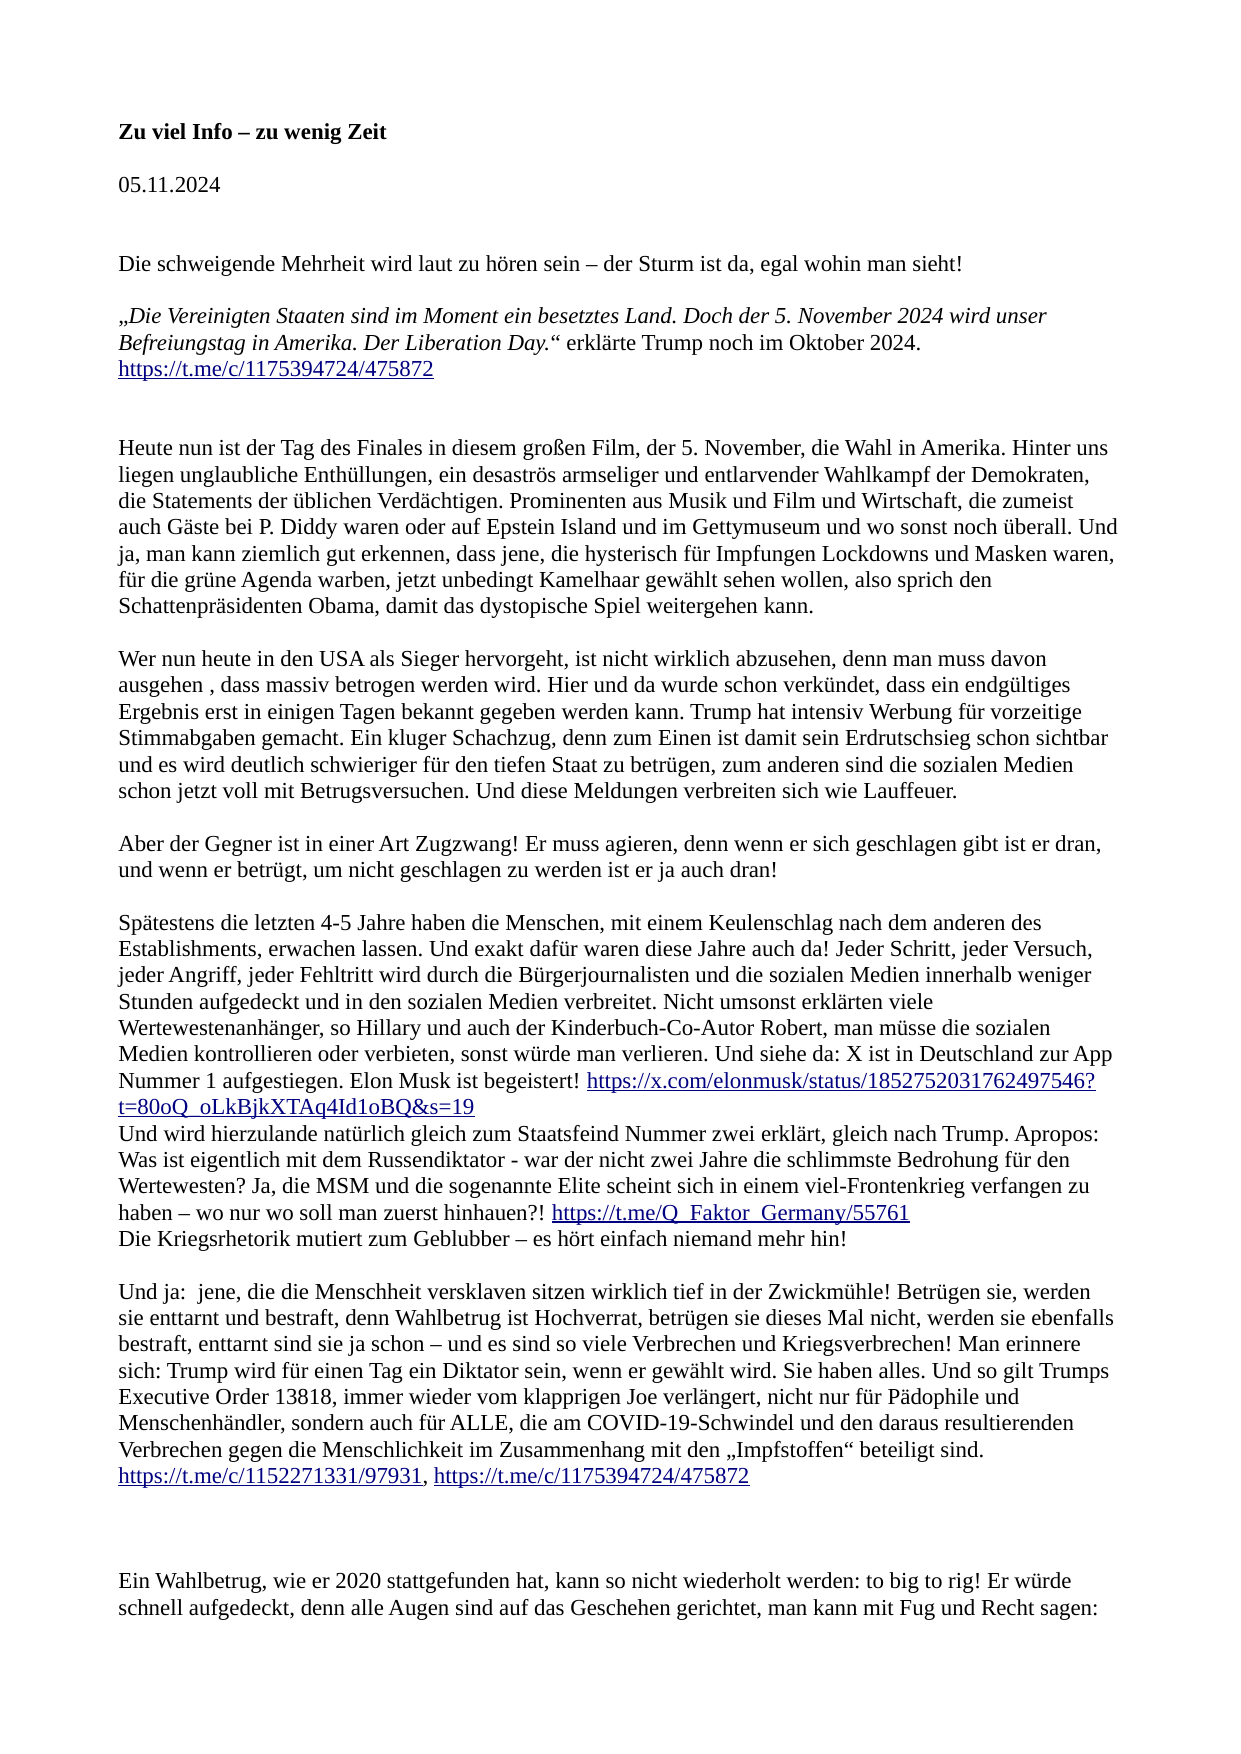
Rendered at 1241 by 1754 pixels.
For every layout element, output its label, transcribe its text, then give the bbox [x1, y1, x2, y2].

text Die schweigende Mehrheit wird laut zu hören sein – der Sturm ist da, egal wohin man sieht! [118, 250, 1122, 276]
text Spätestens die letzten 4-5 Jahre haben die Menschen, mit einem Keulenschlag nach dem anderen des Establishments, erwachen lassen. Und exakt dafür waren diese Jahre auch da! Jeder Schritt, jeder Versuch, jeder Angriff, jeder Fehltritt wird durch die Bürgerjournalisten und die sozialen Medien innerhalb weniger Stunden aufgedeckt und in den sozialen Medien verbreitet. Nicht umsonst erklärten viele Wertewestenanhänger, so Hillary und auch der Kinderbuch-Co-Autor Robert, man müsse die sozialen Medien kontrollieren oder verbieten, sonst würde man verlieren. Und siehe da: X ist in Deutschland zur App Nummer 1 aufgestiegen. Elon Musk ist begeistert! https://x.com/elonmusk/status/1852752031762497546?t=80oQ_oLkBjkXTAq4Id1oBQ&s=19 [118, 909, 1122, 1119]
text 05.11.2024 [118, 171, 1122, 197]
text Die Kriegsrhetorik mutiert zum Geblubber – es hört einfach niemand mehr hin! [118, 1225, 1122, 1251]
text Und wird hierzulande natürlich gleich zum Staatsfeind Nummer zwei erklärt, gleich nach Trump. Apropos: Was ist eigentlich mit dem Russendiktator - war der nicht zwei Jahre die schlimmste Bedrohung für den Wertewesten? Ja, die MSM und die sogenannte Elite scheint sich in einem viel-Frontenkrieg verfangen zu haben – wo nur wo soll man zuerst hinhauen?! https://t.me/Q_Faktor_Germany/55761 [118, 1119, 1122, 1225]
text „Die Vereinigten Staaten sind im Moment ein besetztes Land. Doch der 5. November 2024 wird unser Befreiungstag in Amerika. Der Liberation Day.“ erklärte Trump noch im Oktober 2024. https://t.me/c/1175394724/475872 [118, 303, 1122, 382]
text Heute nun ist der Tag des Finales in diesem großen Film, der 5. November, die Wahl in Amerika. Hinter uns liegen unglaubliche Enthüllungen, ein desaströs armseliger und entlarvender Wahlkampf der Demokraten, die Statements der üblichen Verdächtigen. Prominenten aus Musik und Film und Wirtschaft, die zumeist auch Gäste bei P. Diddy waren oder auf Epstein Island und im Gettymuseum und wo sonst noch überall. Und ja, man kann ziemlich gut erkennen, dass jene, die hysterisch für Impfungen Lockdowns und Masken waren, für die grüne Agenda warben, jetzt unbedingt Kamelhaar gewählt sehen wollen, also sprich den Schattenpräsidenten Obama, damit das dystopische Spiel weitergehen kann. [118, 434, 1122, 619]
text Aber der Gegner ist in einer Art Zugzwang! Er muss agieren, denn wenn er sich geschlagen gibt ist er dran, und wenn er betrügt, um nicht geschlagen zu werden ist er ja auch dran! [118, 830, 1122, 882]
text Ein Wahlbetrug, wie er 2020 stattgefunden hat, kann so nicht wiederholt werden: to big to rig! Er würde schnell aufgedeckt, denn alle Augen sind auf das Geschehen gerichtet, man kann mit Fug und Recht sagen: [118, 1568, 1122, 1620]
text Und ja: jene, die die Menschheit versklaven sitzen wirklich tief in der Zwickmühle! Betrügen sie, werden sie enttarnt und bestraft, denn Wahlbetrug ist Hochverrat, betrügen sie dieses Mal nicht, werden sie ebenfalls bestraft, enttarnt sind sie ja schon – und es sind so viele Verbrechen und Kriegsverbrechen! Man erinnere sich: Trump wird für einen Tag ein Diktator sein, wenn er gewählt wird. Sie haben alles. Und so gilt Trumps Executive Order 13818, immer wieder vom klapprigen Joe verlängert, nicht nur für Pädophile und Menschenhändler, sondern auch für ALLE, die am COVID-19-Schwindel und den daraus resultierenden Verbrechen gegen die Menschlichkeit im Zusammenhang mit den „Impfstoffen“ beteiligt sind. https://t.me/c/1152271331/97931, https://t.me/c/1175394724/475872 [118, 1278, 1122, 1488]
text Wer nun heute in den USA als Sieger hervorgeht, ist nicht wirklich abzusehen, denn man muss davon ausgehen , dass massiv betrogen werden wird. Hier und da wurde schon verkündet, dass ein endgültiges Ergebnis erst in einigen Tagen bekannt gegeben werden kann. Trump hat intensiv Werbung für vorzeitige Stimmabgaben gemacht. Ein kluger Schachzug, denn zum Einen ist damit sein Erdrutschsieg schon sichtbar und es wird deutlich schwieriger für den tiefen Staat zu betrügen, zum anderen sind die sozialen Medien schon jetzt voll mit Betrugsversuchen. Und diese Meldungen verbreiten sich wie Lauffeuer. [118, 645, 1122, 803]
text Zu viel Info – zu wenig Zeit [118, 118, 1122, 144]
